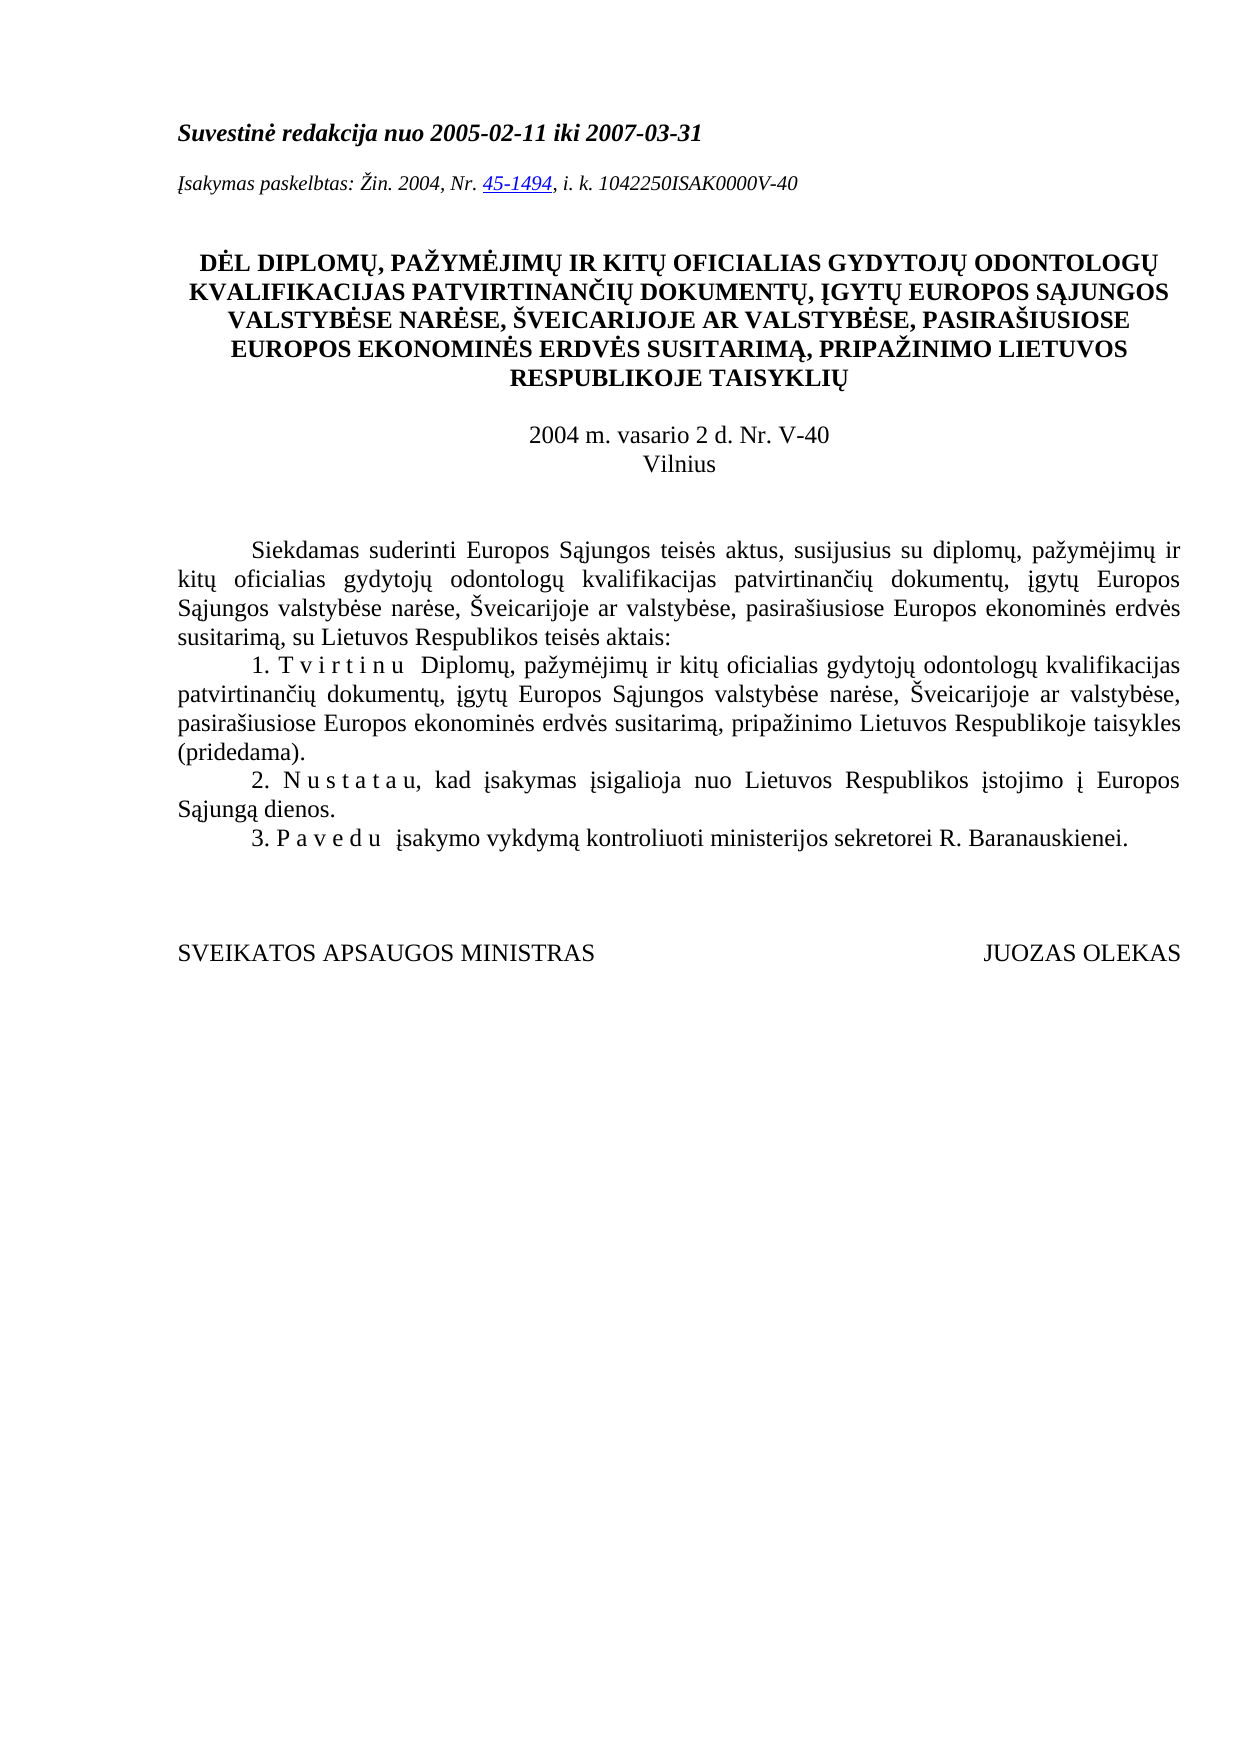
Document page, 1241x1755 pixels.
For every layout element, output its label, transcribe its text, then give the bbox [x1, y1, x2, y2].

text 2004 m. vasario 2 d. Nr. V-40 [177, 420, 1181, 449]
text Siekdamas suderinti Europos Sąjungos teisės aktus, susijusius su diplomų, pažymėjimų ir kitų oficialias gydytojų odontologų kvalifikacijas patvirtinančių dokumentų, įgytų Europos Sąjungos valstybėse narėse, Šveicarijoje ar valstybėse, pasirašiusiose Europos ekonominės erdvės susitarimą, su Lietuvos Respublikos teisės aktais: [177, 535, 1181, 650]
text DĖL diplomų, pažymėjimų ir kitų oficialias GYDYTOJŲ ODONTOLOGŲ kvalifikacijas patvirtinančių dokumentų, įgytų europos sąjungos valstybėSe NARĖSE, ŠVEICARIJOJE AR valstybėSe, pasirašiusioSe EUROPOS EKONOMINĖS ERDVĖS suSITARIMĄ, pripažinimo Lietuvos Respublikoje TAISYKLIų [177, 248, 1181, 392]
text 1. Tvirtinu Diplomų, pažymėjimų ir kitų oficialias gydytojų odontologų kvalifikacijas patvirtinančių dokumentų, įgytų Europos Sąjungos valstybėse narėse, Šveicarijoje ar valstybėse, pasirašiusiose Europos ekonominės erdvės susitarimą, pripažinimo Lietuvos Respublikoje taisykles (pridedama). [177, 650, 1181, 765]
text Vilnius [177, 449, 1181, 478]
text SVEIKATOS APSAUGOS MINISTRAS JUOZAS OLEKAS [177, 938, 1181, 967]
text 3. Pavedu įsakymo vykdymą kontroliuoti ministerijos sekretorei R. Baranauskienei. [177, 823, 1181, 852]
text Įsakymas paskelbtas: Žin. 2004, Nr. 45-1494, i. k. 1042250ISAK0000V-40 [177, 171, 1181, 195]
text 2. Nustatau, kad įsakymas įsigalioja nuo Lietuvos Respublikos įstojimo į Europos Sąjungą dienos. [177, 765, 1181, 823]
text Suvestinė redakcija nuo 2005-02-11 iki 2007-03-31 [177, 118, 1181, 147]
